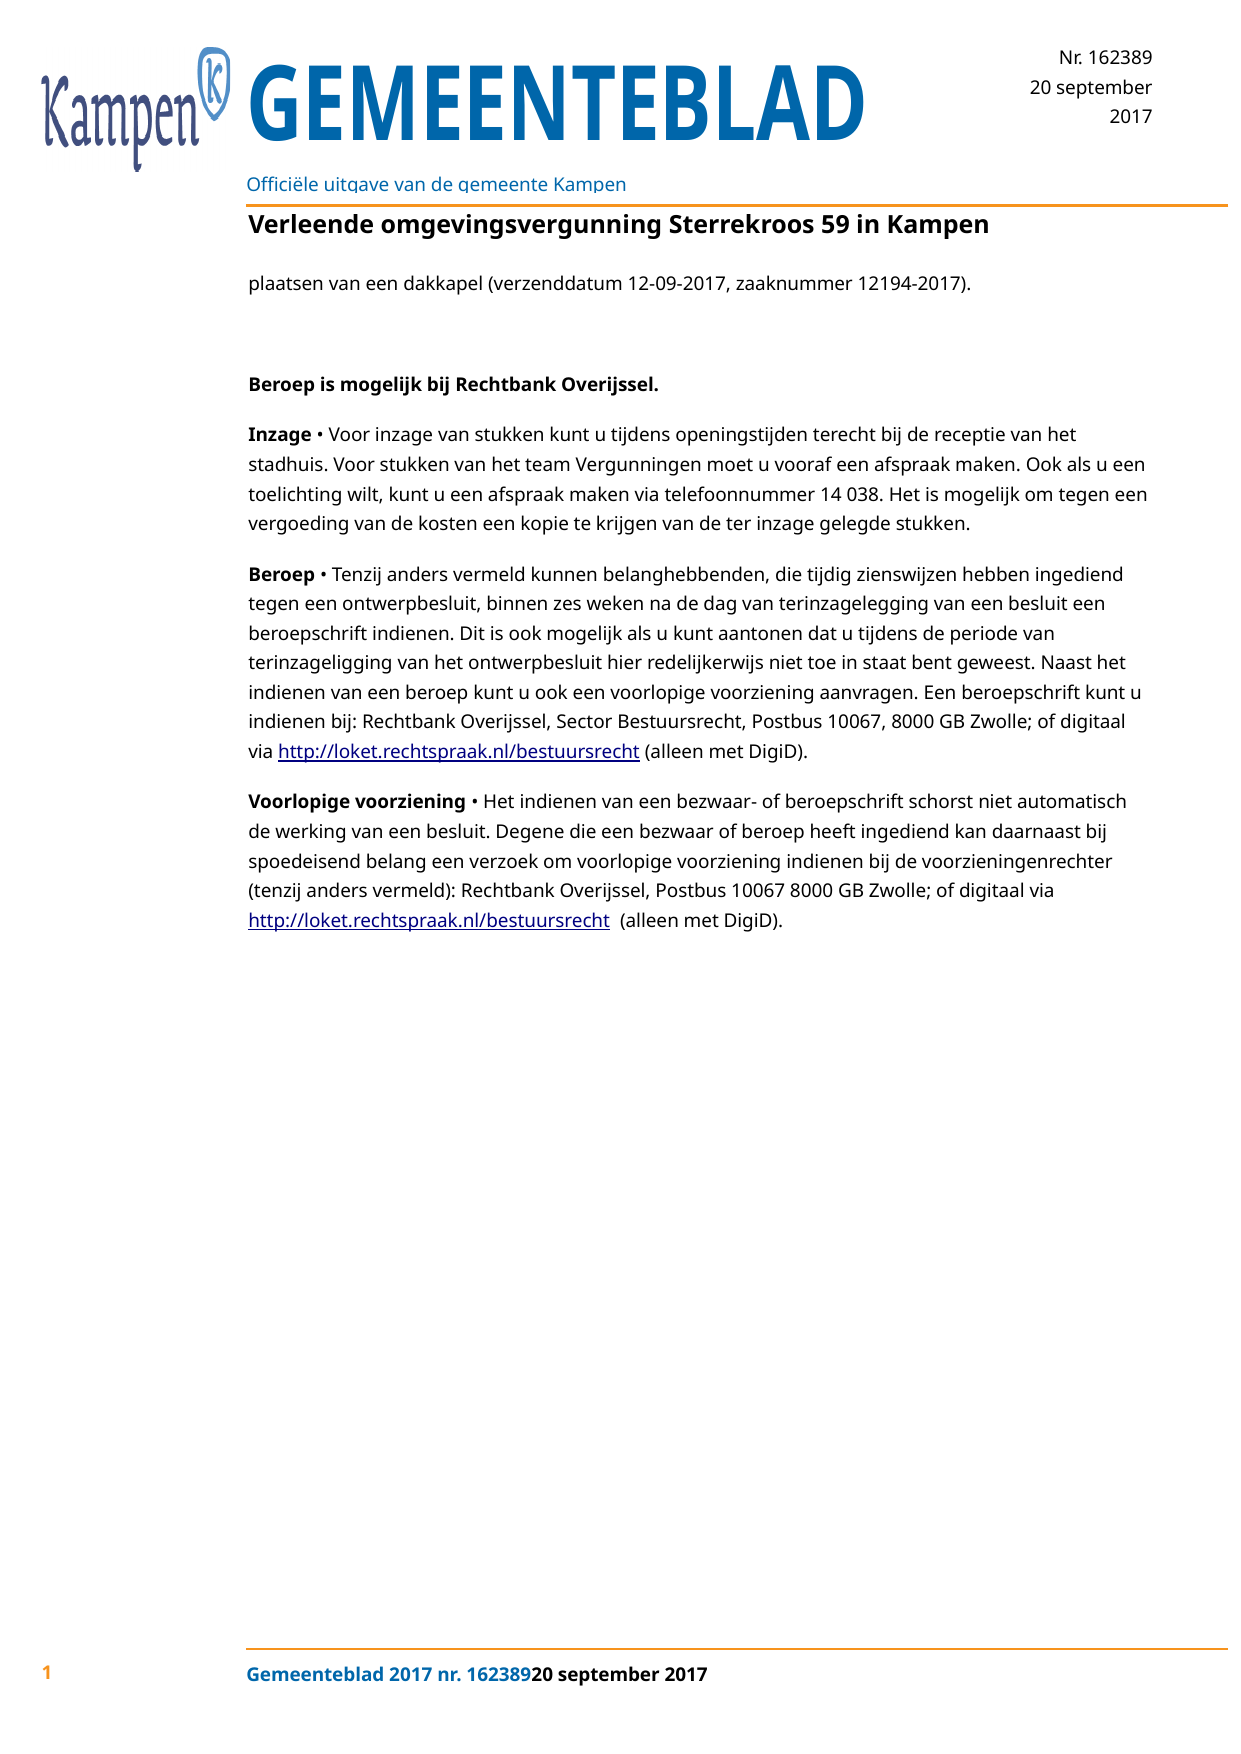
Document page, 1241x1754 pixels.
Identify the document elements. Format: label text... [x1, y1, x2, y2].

picture [41, 47, 231, 172]
text Beroep • Tenzij anders vermeld kunnen belanghebbenden, die tijdig zienswijzen hebben ingediend tegen een ontwerpbesluit, binnen zes weken na de dag van terinzagelegging van een besluit een beroepschrift indienen. Dit is ook mogelijk als u kunt aantonen dat u tijdens de periode van terinzageligging van het ontwerpbesluit hier redelijkerwijs niet toe in staat bent geweest. Naast het indienen van een beroep kunt u ook een voorlopige voorziening aanvragen. Een beroepschrift kunt u indienen bij: Rechtbank Overijssel, Sector Bestuursrecht, Postbus 10067, 8000 GB Zwolle; of digitaal via http://loket.rechtspraak.nl/bestuursrecht (alleen met DigiD). [248, 561, 1152, 764]
text plaatsen van een dakkapel (verzenddatum 12-09-2017, zaaknummer 12194-2017). [248, 270, 1152, 296]
text Verleende omgevingsvergunning Sterrekroos 59 in Kampen [248, 207, 1152, 241]
text Voorlopige voorziening • Het indienen van een bezwaar- of beroepschrift schorst niet automatisch de werking van een besluit. Degene die een bezwaar of beroep heeft ingediend kan daarnaast bij spoedeisend belang een verzoek om voorlopige voorziening indienen bij de voorzieningenrechter (tenzij anders vermeld): Rechtbank Overijssel, Postbus 10067 8000 GB Zwolle; of digitaal via http://loket.rechtspraak.nl/bestuursrecht (alleen met DigiD). [248, 789, 1152, 933]
text Inzage • Voor inzage van stukken kunt u tijdens openingstijden terecht bij de receptie van het stadhuis. Voor stukken van het team Vergunningen moet u vooraf een afspraak maken. Ook als u een toelichting wilt, kunt u een afspraak maken via telefoonnummer 14 038. Het is mogelijk om tegen een vergoeding van de kosten een kopie te krijgen van de ter inzage gelegde stukken. [248, 422, 1152, 536]
text Beroep is mogelijk bij Rechtbank Overijssel. [248, 371, 1152, 397]
